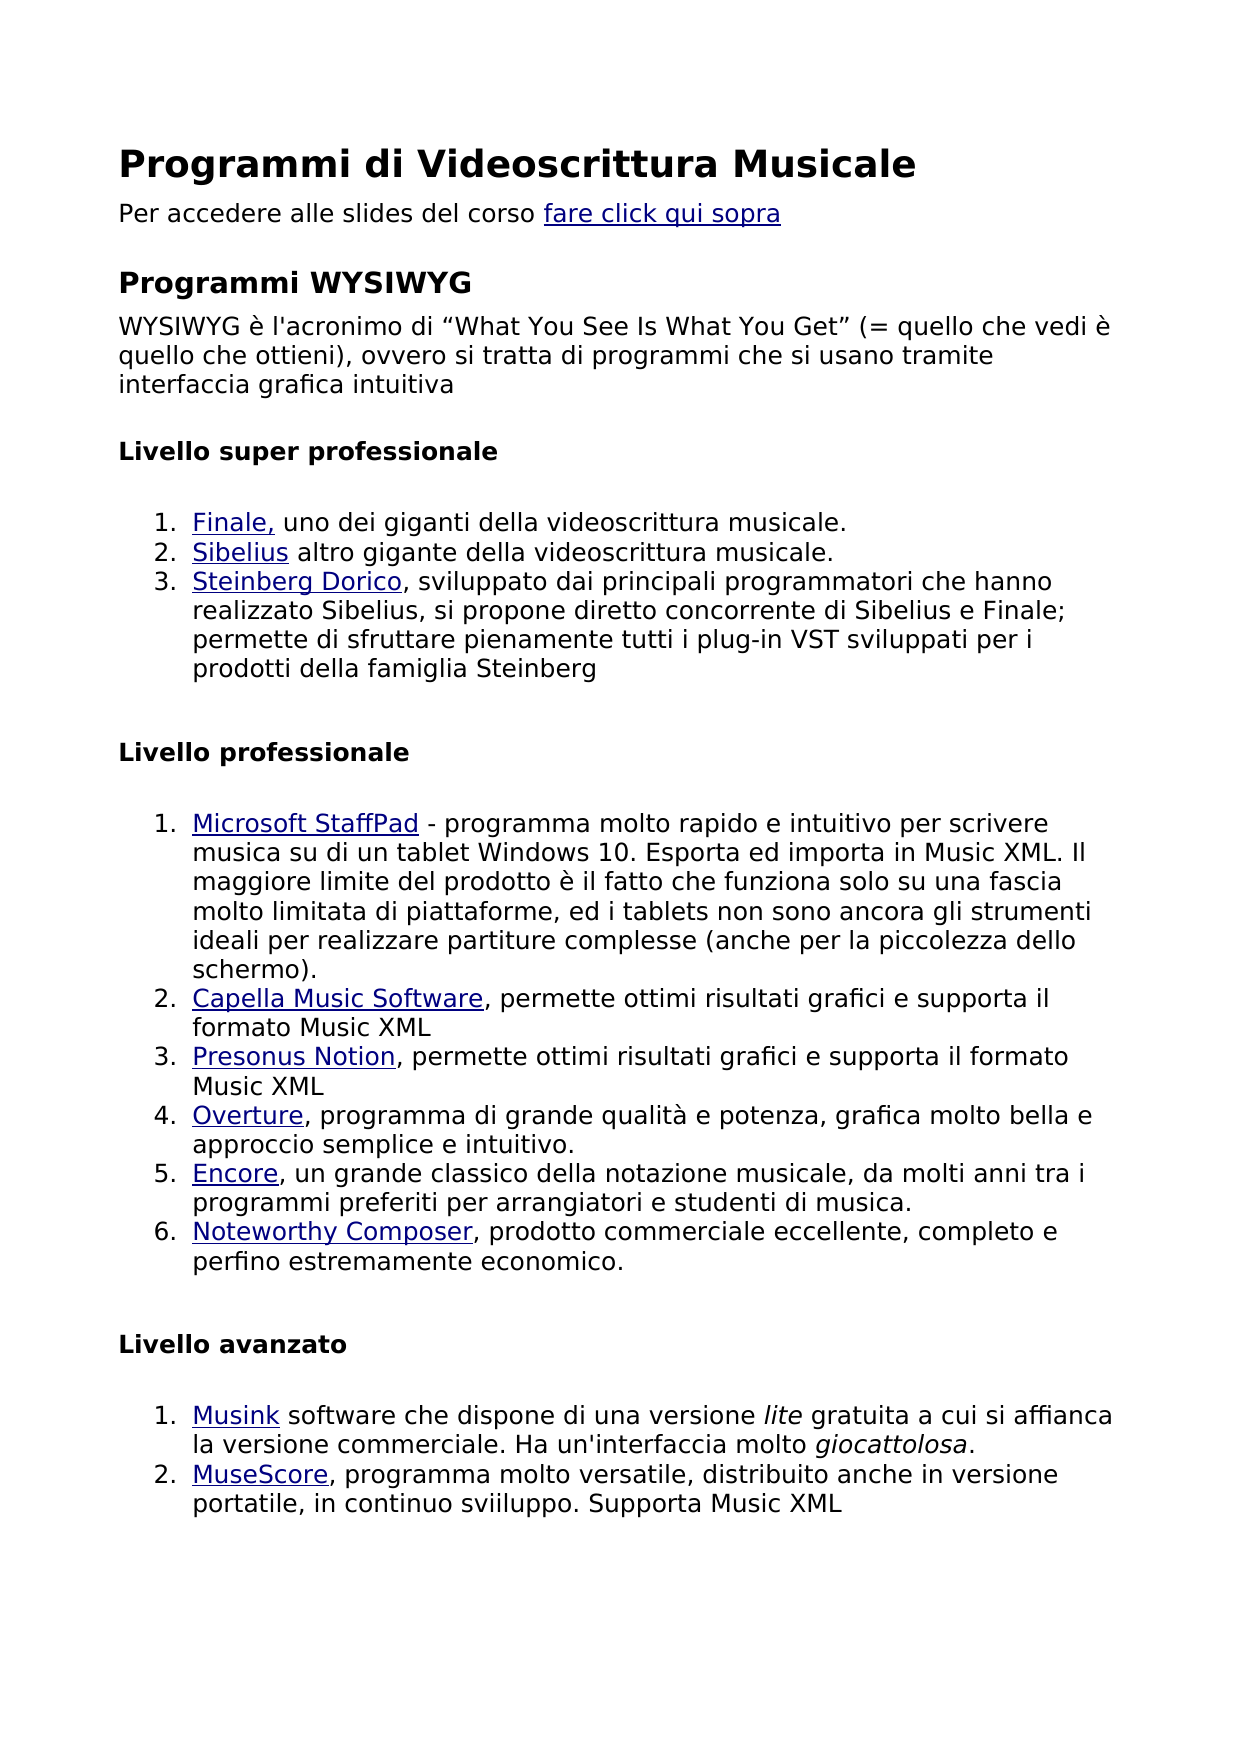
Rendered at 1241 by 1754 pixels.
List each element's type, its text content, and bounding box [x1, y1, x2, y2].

text Per accedere alle slides del corso fare click qui sopra [118, 199, 1122, 228]
list Steinberg Dorico, sviluppato dai principali programmatori che hanno realizzato Sibelius, si propone diretto concorrente di Sibelius e Finale; permette di sfruttare pienamente tutti i plug-in VST sviluppati per i prodotti della famiglia Steinberg [177, 567, 1122, 683]
list Noteworthy Composer, prodotto commerciale eccellente, completo e perfino estremamente economico. [177, 1217, 1122, 1276]
list Presonus Notion, permette ottimi risultati grafici e supporta il formato Music XML [177, 1042, 1122, 1101]
subtitle Programmi WYSIWYG [118, 266, 1122, 300]
subtitle Livello avanzato [118, 1330, 1122, 1359]
list Musink software che dispone di una versione lite gratuita a cui si affianca la versione commerciale. Ha un'interfaccia molto giocattolosa. [177, 1401, 1122, 1460]
list Overture, programma di grande qualità e potenza, grafica molto bella e approccio semplice e intuitivo. [177, 1101, 1122, 1159]
list Finale, uno dei giganti della videoscrittura musicale. [177, 508, 1122, 538]
text WYSIWYG è l'acronimo di “What You See Is What You Get” (= quello che vedi è quello che ottieni), ovvero si tratta di programmi che si usano tramite interfaccia grafica intuitiva [118, 312, 1122, 400]
list Microsoft StaffPad - programma molto rapido e intuitivo per scrivere musica su di un tablet Windows 10. Esporta ed importa in Music XML. Il maggiore limite del prodotto è il fatto che funziona solo su una fascia molto limitata di piattaforme, ed i tablets non sono ancora gli strumenti ideali per realizzare partiture complesse (anche per la piccolezza dello schermo). [177, 809, 1122, 984]
list Encore, un grande classico della notazione musicale, da molti anni tra i programmi preferiti per arrangiatori e studenti di musica. [177, 1159, 1122, 1217]
list Sibelius altro gigante della videoscrittura musicale. [177, 538, 1122, 567]
subtitle Livello professionale [118, 738, 1122, 767]
subtitle Livello super professionale [118, 437, 1122, 467]
list MuseScore, programma molto versatile, distribuito anche in versione portatile, in continuo sviiluppo. Supporta Music XML [177, 1460, 1122, 1518]
list Capella Music Software, permette ottimi risultati grafici e supporta il formato Music XML [177, 984, 1122, 1042]
subtitle Programmi di Videoscrittura Musicale [118, 143, 1122, 187]
